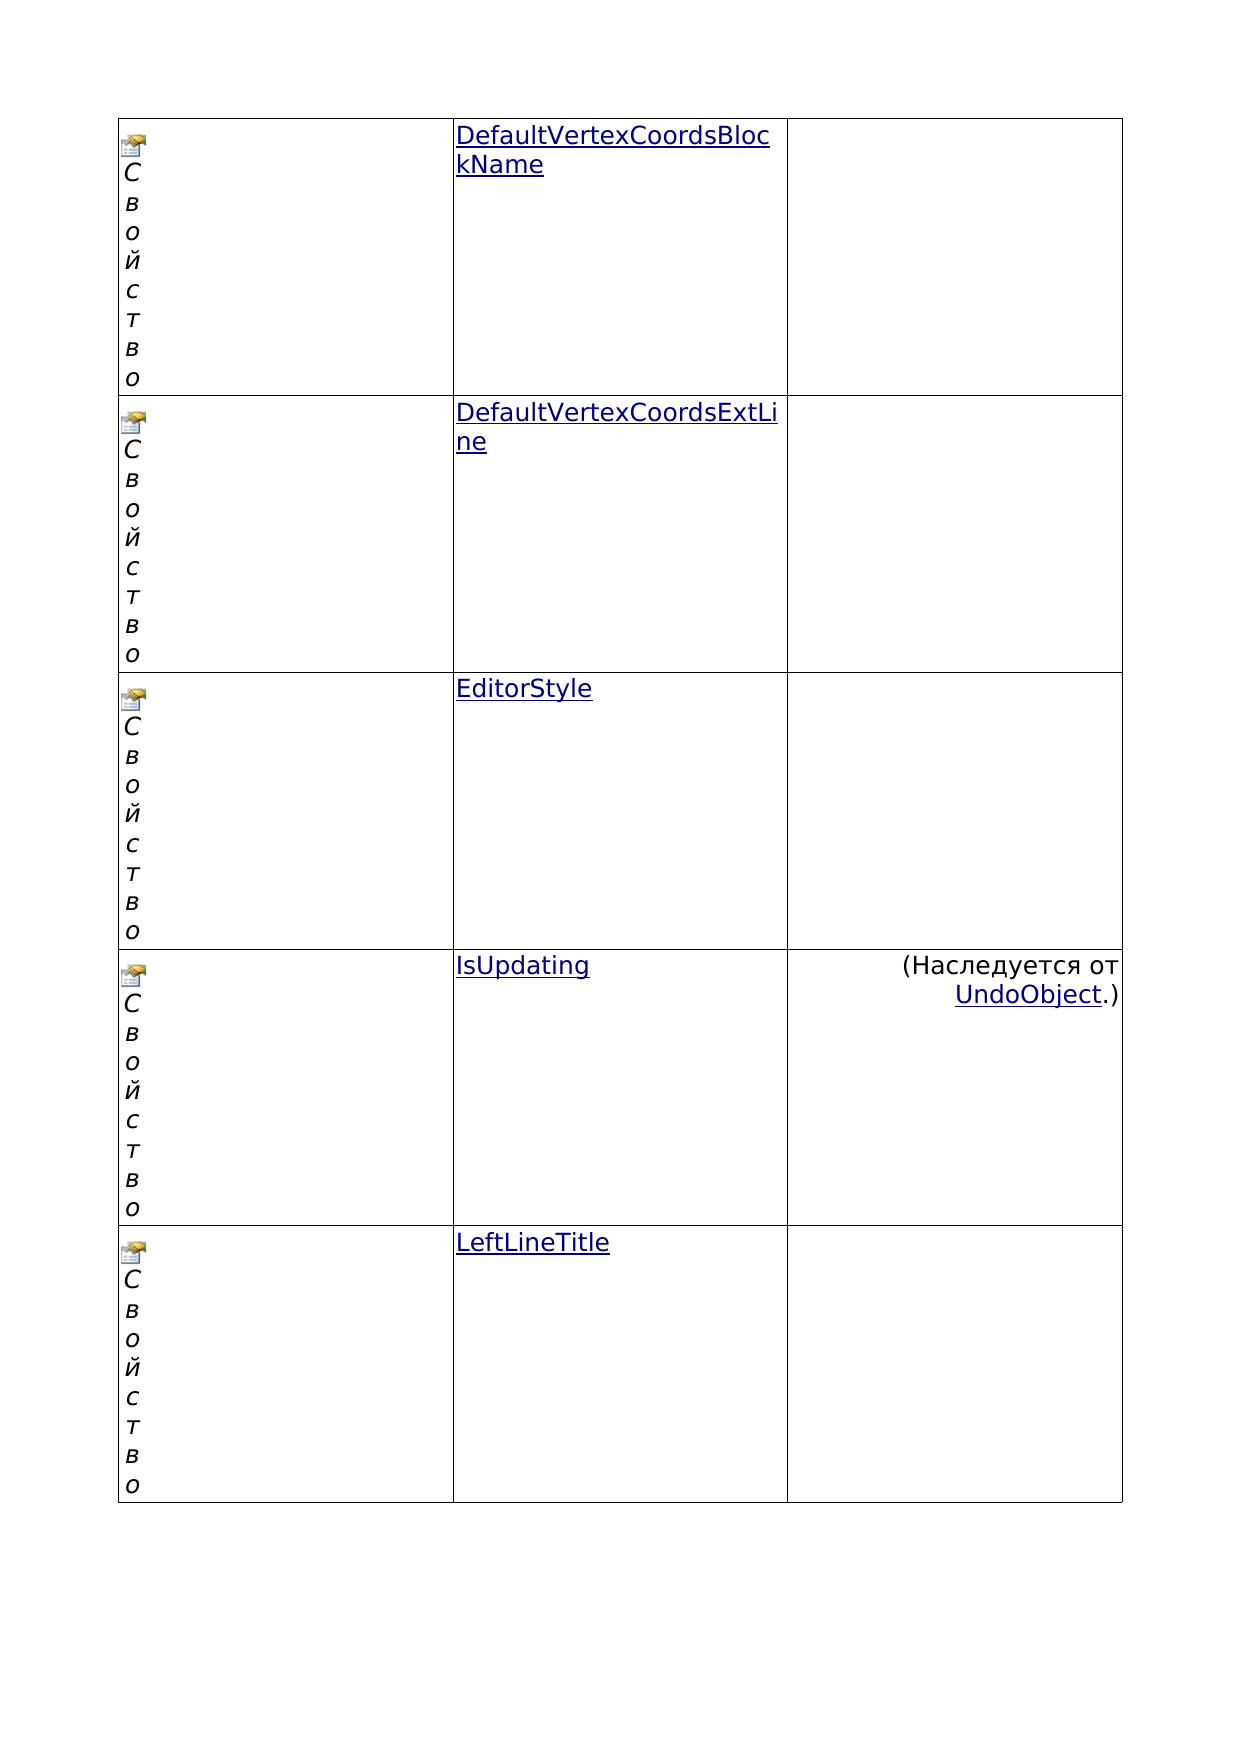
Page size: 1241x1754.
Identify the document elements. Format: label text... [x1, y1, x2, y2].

table_cell [788, 396, 1122, 672]
picture [121, 133, 147, 159]
picture [121, 410, 147, 436]
table_cell [788, 1226, 1122, 1502]
table_cell EditorStyle [454, 673, 787, 948]
table_cell LeftLineTitle [454, 1226, 787, 1502]
table_cell [788, 673, 1122, 948]
table_cell [119, 396, 453, 672]
table_cell DefaultVertexCoordsBlockName [454, 119, 787, 395]
picture [121, 963, 147, 989]
picture [121, 1240, 147, 1266]
table_cell [119, 119, 453, 395]
table_cell (Наследуется от UndoObject.) [788, 950, 1122, 1225]
table_cell IsUpdating [454, 950, 787, 1225]
table_cell [119, 950, 453, 1225]
table_cell DefaultVertexCoordsExtLine [454, 396, 787, 672]
table_cell [119, 1226, 453, 1502]
picture [121, 687, 147, 713]
table_cell [119, 673, 453, 948]
table_cell [788, 119, 1122, 395]
